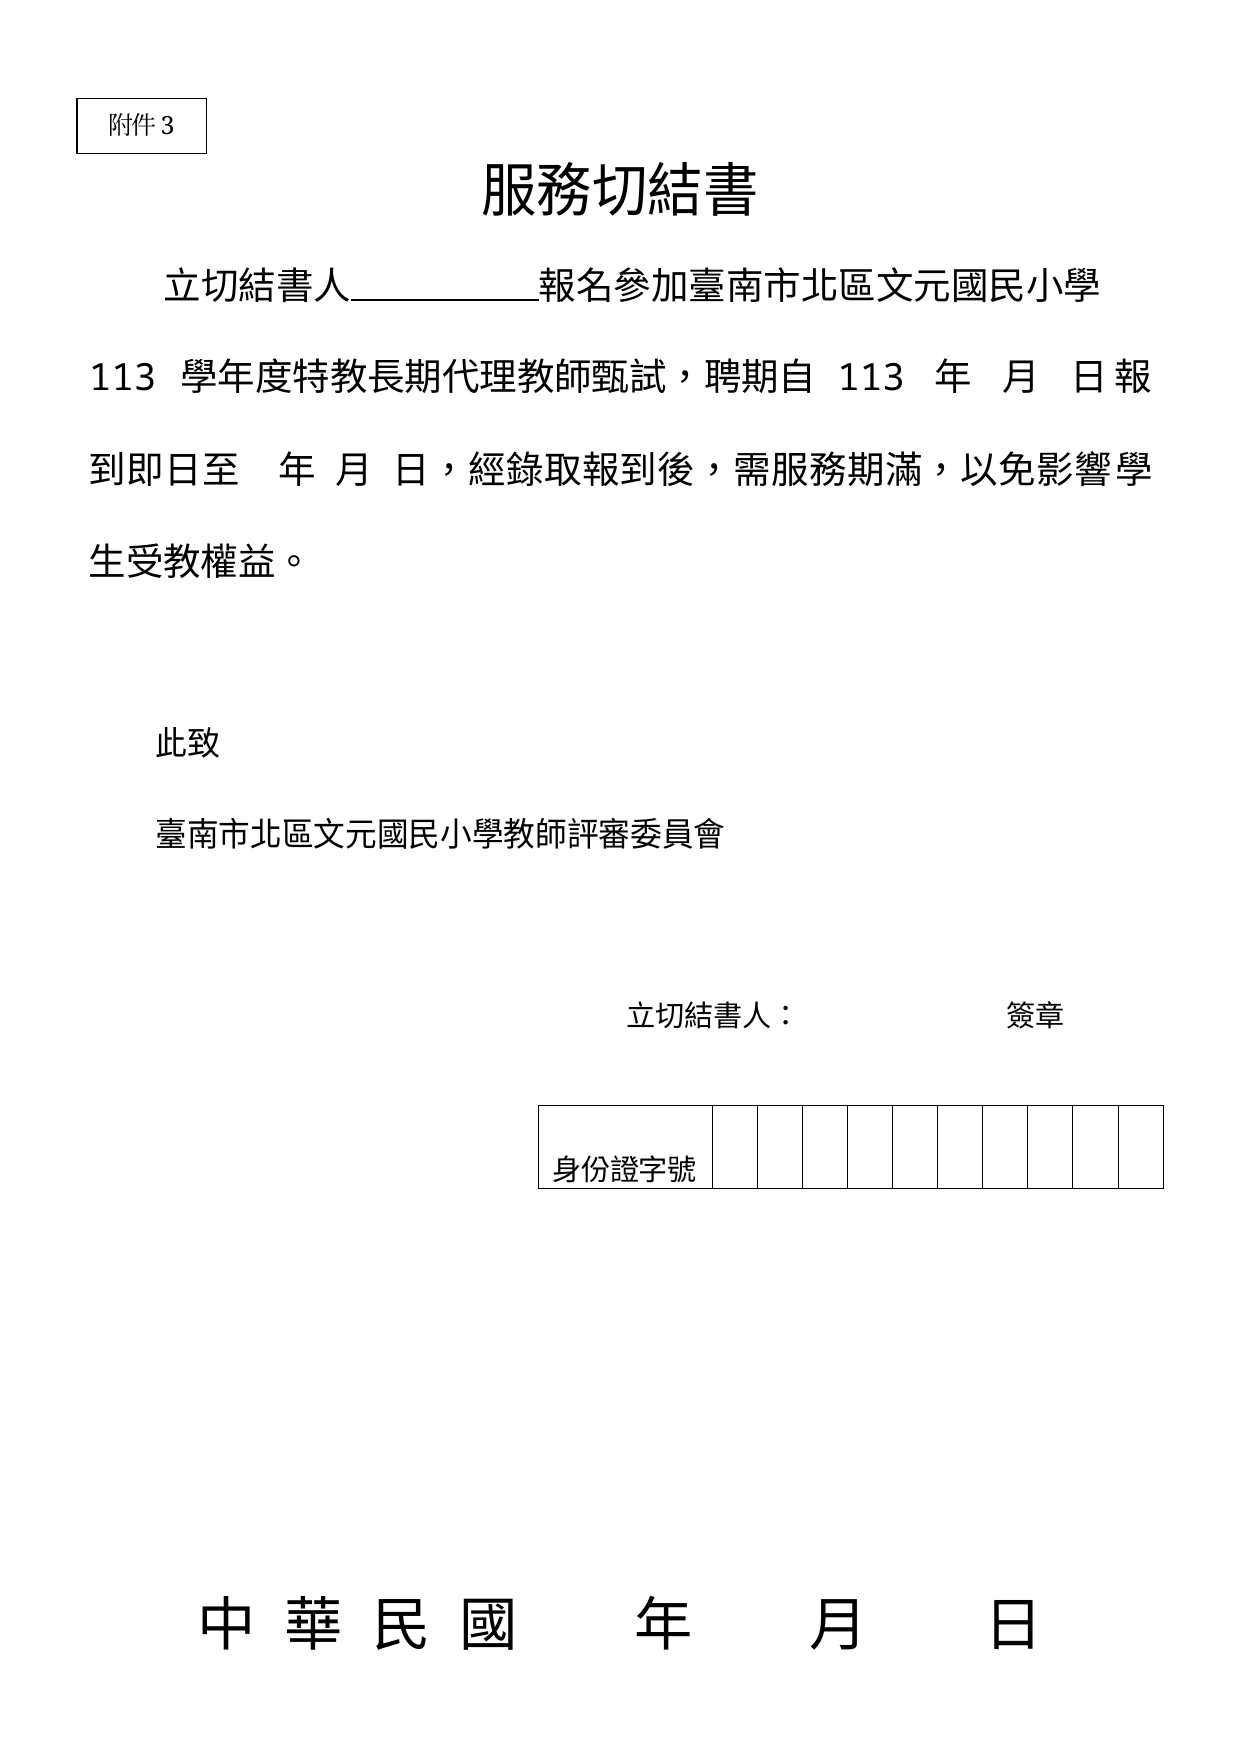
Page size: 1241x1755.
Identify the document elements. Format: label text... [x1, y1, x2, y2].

table_header [713, 1106, 757, 1188]
subtitle 中 華 民 國 年 月 日 [52, 1577, 1188, 1662]
table_header 身份證字號 [539, 1106, 712, 1188]
table_header [938, 1106, 982, 1188]
text 113 學年度特教長期代理教師甄試，聘期自 113 年 月 日報到即日至 年 月 日，經錄取報到後，需服務期滿，以免影響學生受教權益。 [89, 347, 1152, 586]
subtitle 服務切結書 [74, 98, 1167, 226]
text 臺南市北區文元國民小學教師評審委員會 [155, 808, 1188, 856]
table_header [893, 1106, 937, 1188]
table_header [803, 1106, 847, 1188]
text 附件 3 [108, 106, 206, 142]
table_header [1073, 1106, 1118, 1188]
table_header [758, 1106, 802, 1188]
table_header [1028, 1106, 1072, 1188]
text 立切結書人 報名參加臺南市北區文元國民小學 [164, 256, 1188, 310]
table_header [983, 1106, 1027, 1188]
table_header [1119, 1106, 1163, 1188]
table_header [848, 1106, 892, 1188]
text 此致 [155, 716, 1188, 764]
text 立切結書人： 簽章 [627, 992, 1188, 1035]
